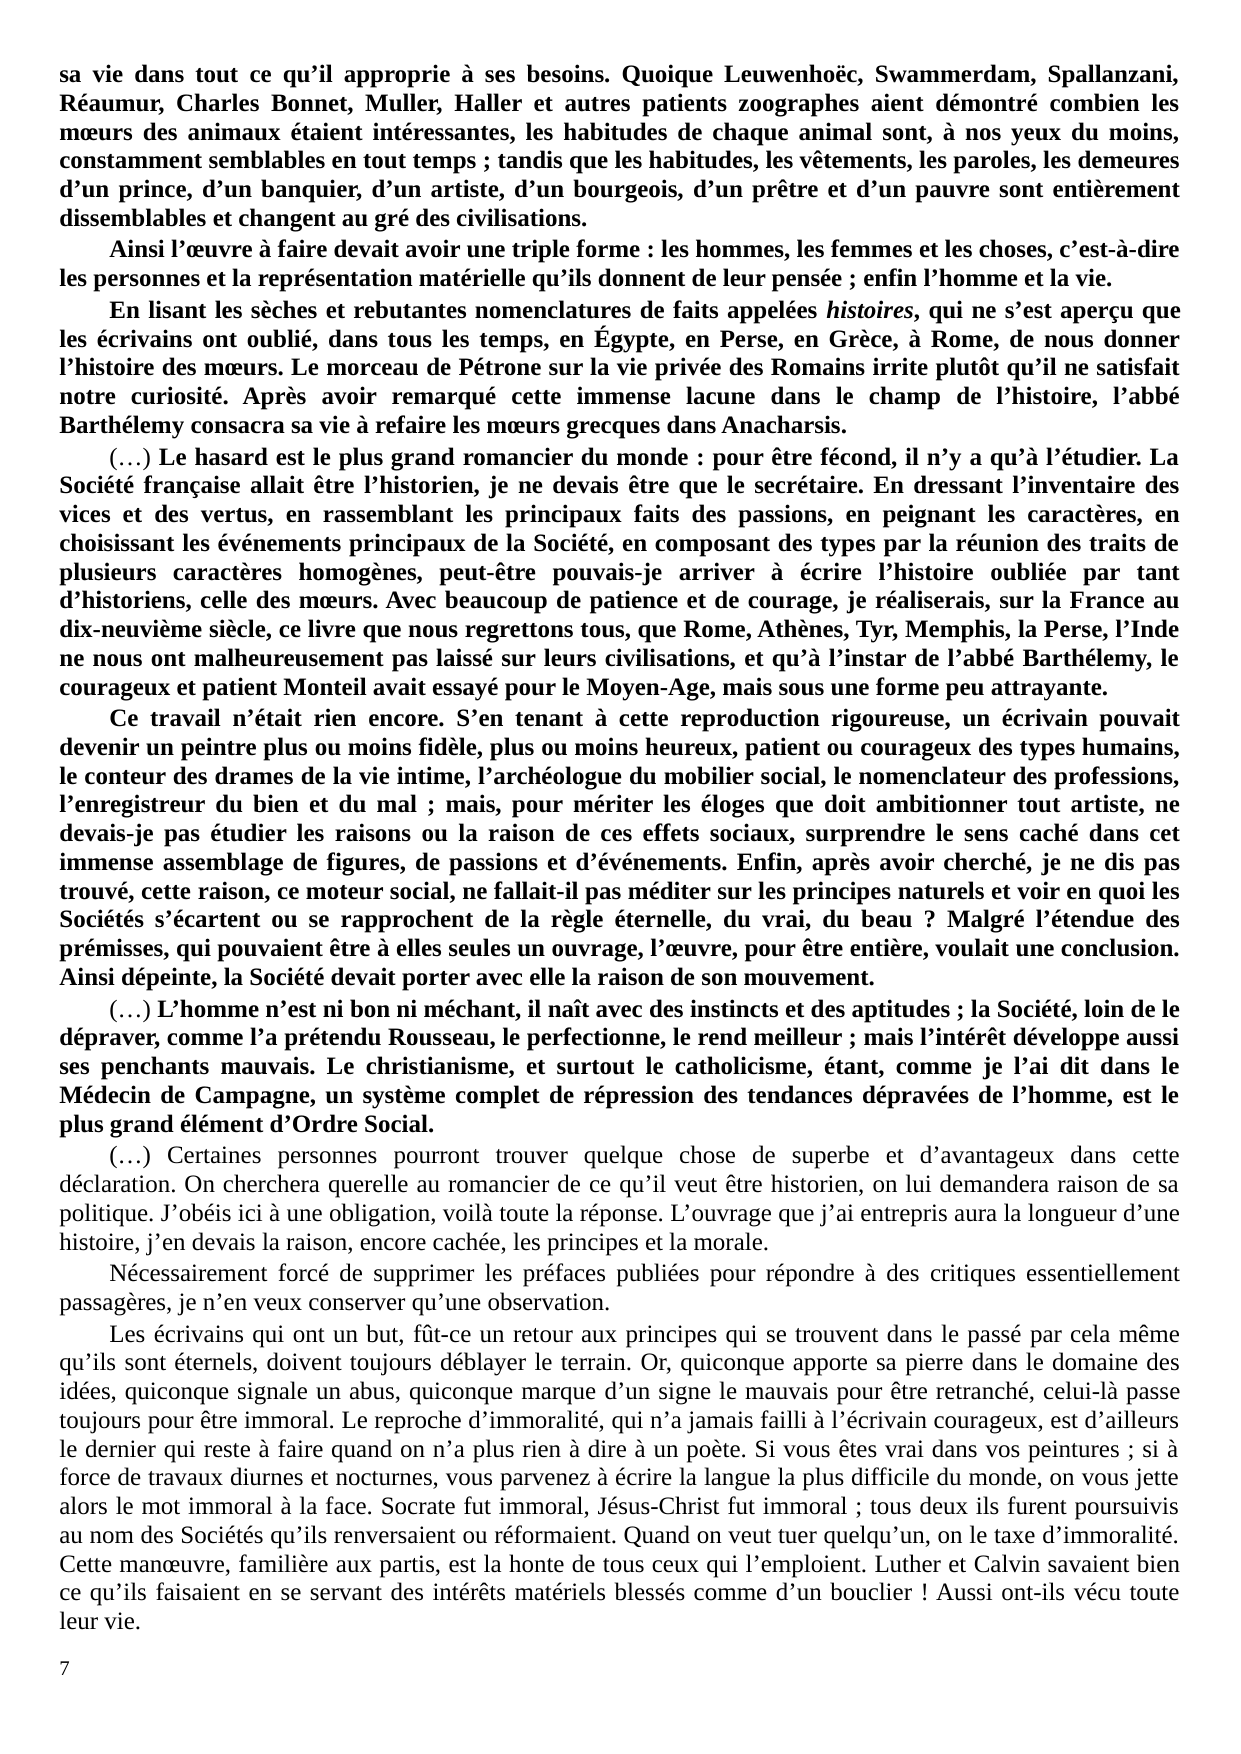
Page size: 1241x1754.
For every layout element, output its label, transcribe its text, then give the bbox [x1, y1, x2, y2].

text (…) Certaines personnes pourront trouver quelque chose de superbe et d’avantageux dans cette déclaration. On cherchera querelle au romancier de ce qu’il veut être historien, on lui demandera raison de sa politique. J’obéis ici à une obligation, voilà toute la réponse. L’ouvrage que j’ai entrepris aura la longueur d’une histoire, j’en devais la raison, encore cachée, les principes et la morale. [59, 1140, 1181, 1255]
text (…) L’homme n’est ni bon ni méchant, il naît avec des instincts et des aptitudes ; la Société, loin de le dépraver, comme l’a prétendu Rousseau, le perfectionne, le rend meilleur ; mais l’intérêt développe aussi ses penchants mauvais. Le christianisme, et surtout le catholicisme, étant, comme je l’ai dit dans le Médecin de Campagne, un système complet de répression des tendances dépravées de l’homme, est le plus grand élément d’Ordre Social. [59, 994, 1181, 1137]
text Les écrivains qui ont un but, fût-ce un retour aux principes qui se trouvent dans le passé par cela même qu’ils sont éternels, doivent toujours déblayer le terrain. Or, quiconque apporte sa pierre dans le domaine des idées, quiconque signale un abus, quiconque marque d’un signe le mauvais pour être retranché, celui-là passe toujours pour être immoral. Le reproche d’immoralité, qui n’a jamais failli à l’écrivain courageux, est d’ailleurs le dernier qui reste à faire quand on n’a plus rien à dire à un poète. Si vous êtes vrai dans vos peintures ; si à force de travaux diurnes et nocturnes, vous parvenez à écrire la langue la plus difficile du monde, on vous jette alors le mot immoral à la face. Socrate fut immoral, Jésus-Christ fut immoral ; tous deux ils furent poursuivis au nom des Sociétés qu’ils renversaient ou réformaient. Quand on veut tuer quelqu’un, on le taxe d’immoralité. Cette manœuvre, familière aux partis, est la honte de tous ceux qui l’emploient. Luther et Calvin savaient bien ce qu’ils faisaient en se servant des intérêts matériels blessés comme d’un bouclier ! Aussi ont-ils vécu toute leur vie. [59, 1319, 1181, 1635]
text Nécessairement forcé de supprimer les préfaces publiées pour répondre à des critiques essentiellement passagères, je n’en veux conserver qu’une observation. [59, 1258, 1181, 1316]
text sa vie dans tout ce qu’il approprie à ses besoins. Quoique Leuwenhoëc, Swammerdam, Spallanzani, Réaumur, Charles Bonnet, Muller, Haller et autres patients zoographes aient démontré combien les mœurs des animaux étaient intéressantes, les habitudes de chaque animal sont, à nos yeux du moins, constamment semblables en tout temps ; tandis que les habitudes, les vêtements, les paroles, les demeures d’un prince, d’un banquier, d’un artiste, d’un bourgeois, d’un prêtre et d’un pauvre sont entièrement dissemblables et changent au gré des civilisations. [59, 59, 1181, 232]
text Ce travail n’était rien encore. S’en tenant à cette reproduction rigoureuse, un écrivain pouvait devenir un peintre plus ou moins fidèle, plus ou moins heureux, patient ou courageux des types humains, le conteur des drames de la vie intime, l’archéologue du mobilier social, le nomenclateur des professions, l’enregistreur du bien et du mal ; mais, pour mériter les éloges que doit ambitionner tout artiste, ne devais-je pas étudier les raisons ou la raison de ces effets sociaux, surprendre le sens caché dans cet immense assemblage de figures, de passions et d’événements. Enfin, après avoir cherché, je ne dis pas trouvé, cette raison, ce moteur social, ne fallait-il pas méditer sur les principes naturels et voir en quoi les Sociétés s’écartent ou se rapprochent de la règle éternelle, du vrai, du beau ? Malgré l’étendue des prémisses, qui pouvaient être à elles seules un ouvrage, l’œuvre, pour être entière, voulait une conclusion. Ainsi dépeinte, la Société devait porter avec elle la raison de son mouvement. [59, 703, 1181, 991]
text En lisant les sèches et rebutantes nomenclatures de faits appelées histoires, qui ne s’est aperçu que les écrivains ont oublié, dans tous les temps, en Égypte, en Perse, en Grèce, à Rome, de nous donner l’histoire des mœurs. Le morceau de Pétrone sur la vie privée des Romains irrite plutôt qu’il ne satisfait notre curiosité. Après avoir remarqué cette immense lacune dans le champ de l’histoire, l’abbé Barthélemy consacra sa vie à refaire les mœurs grecques dans Anacharsis. [59, 295, 1181, 439]
text (…) Le hasard est le plus grand romancier du monde : pour être fécond, il n’y a qu’à l’étudier. La Société française allait être l’historien, je ne devais être que le secrétaire. En dressant l’inventaire des vices et des vertus, en rassemblant les principaux faits des passions, en peignant les caractères, en choisissant les événements principaux de la Société, en composant des types par la réunion des traits de plusieurs caractères homogènes, peut-être pouvais-je arriver à écrire l’histoire oubliée par tant d’historiens, celle des mœurs. Avec beaucoup de patience et de courage, je réaliserais, sur la France au dix-neuvième siècle, ce livre que nous regrettons tous, que Rome, Athènes, Tyr, Memphis, la Perse, l’Inde ne nous ont malheureusement pas laissé sur leurs civilisations, et qu’à l’instar de l’abbé Barthélemy, le courageux et patient Monteil avait essayé pour le Moyen-Age, mais sous une forme peu attrayante. [59, 442, 1181, 700]
text Ainsi l’œuvre à faire devait avoir une triple forme : les hommes, les femmes et les choses, c’est-à-dire les personnes et la représentation matérielle qu’ils donnent de leur pensée ; enfin l’homme et la vie. [59, 234, 1181, 292]
